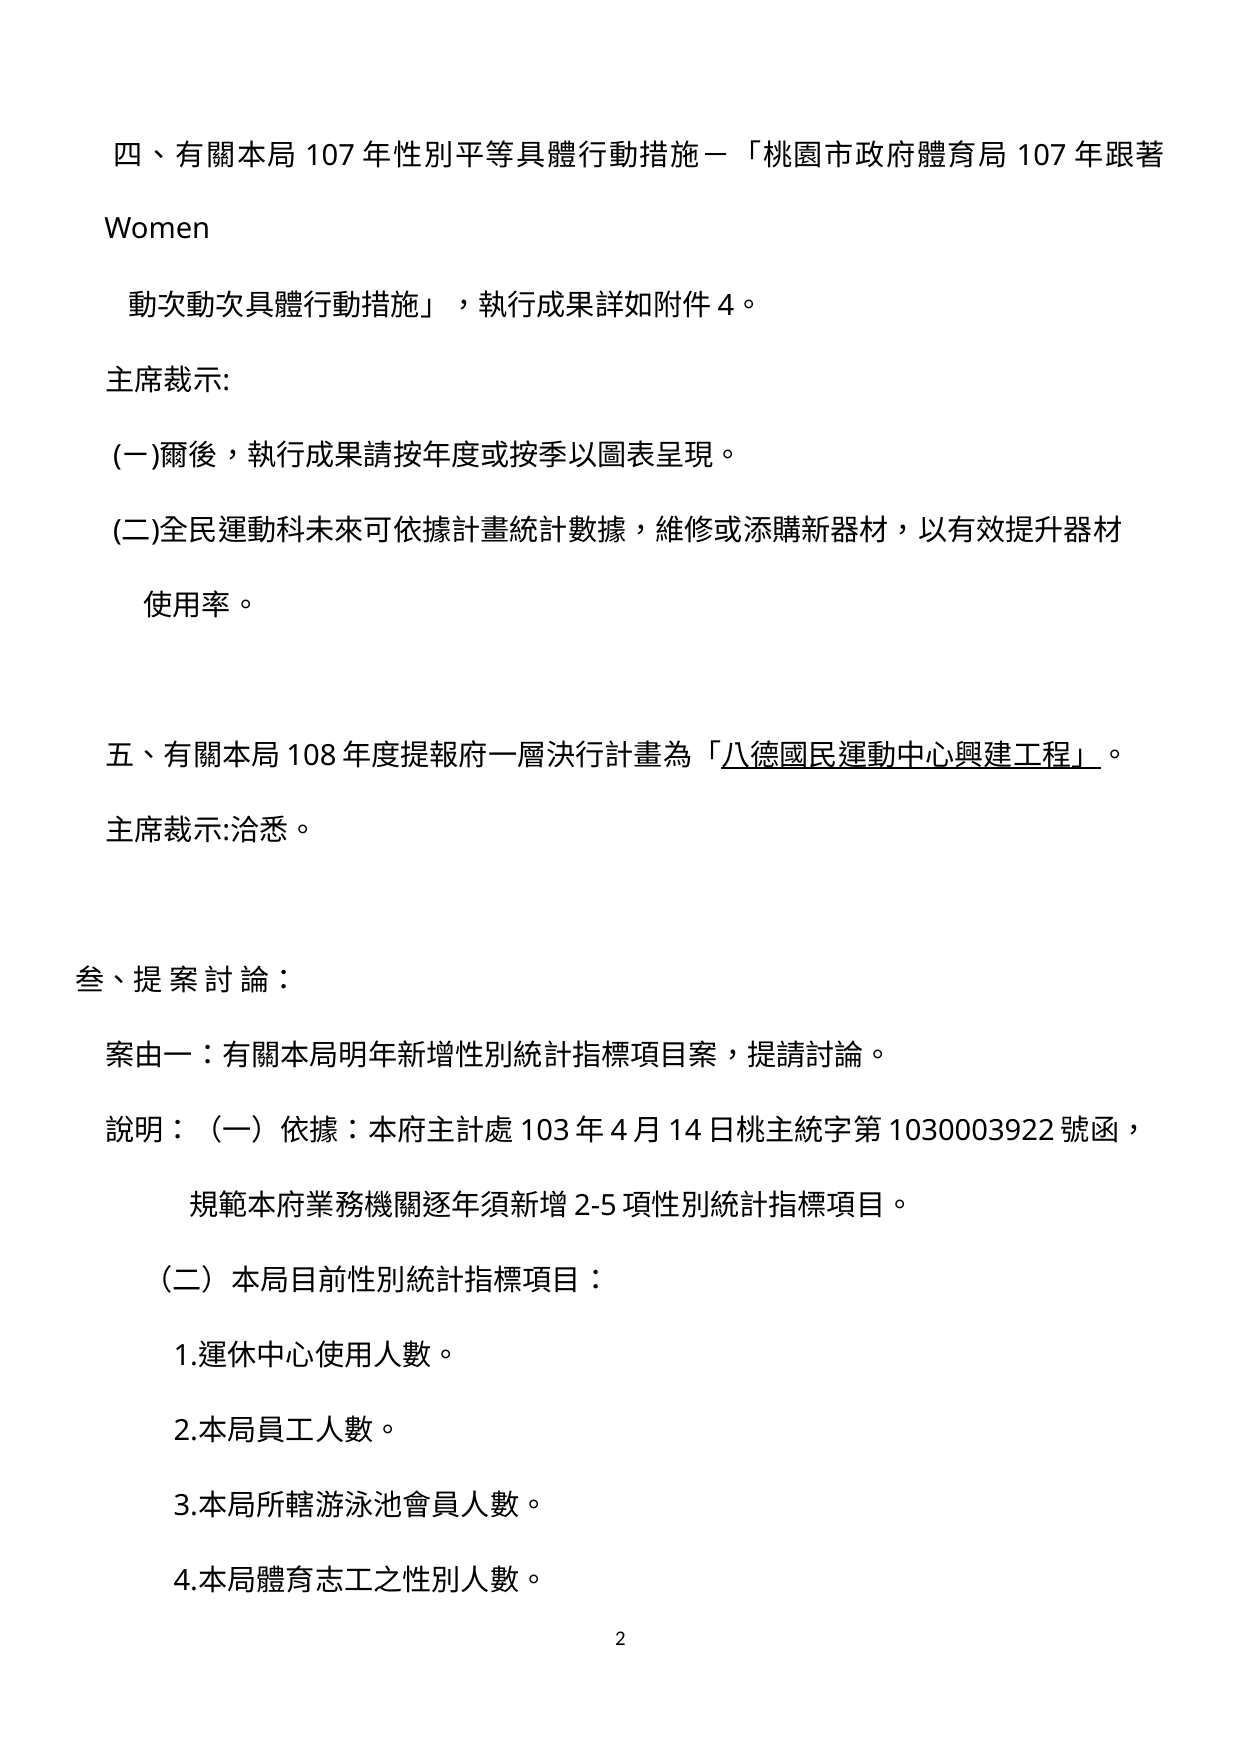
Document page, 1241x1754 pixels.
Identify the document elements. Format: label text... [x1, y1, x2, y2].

text 2.本局員工人數。 [75, 1390, 1165, 1465]
text (二)全民運動科未來可依據計畫統計數據，維修或添購新器材，以有效提升器材 [75, 490, 1165, 565]
text 四、有關本局107年性別平等具體行動措施－「桃園市政府體育局107年跟著Women [75, 115, 1165, 265]
text 五、有關本局108年度提報府一層決行計畫為「八德國民運動中心興建工程」。 [75, 715, 1165, 790]
text 案由一：有關本局明年新增性別統計指標項目案，提請討論。 [75, 1015, 1165, 1090]
text 3.本局所轄游泳池會員人數。 [75, 1465, 1165, 1540]
text （二）本局目前性別統計指標項目： [75, 1240, 1165, 1315]
text 規範本府業務機關逐年須新增2-5項性別統計指標項目。 [75, 1165, 1165, 1240]
text 使用率。 [75, 565, 1165, 640]
text 1.運休中心使用人數。 [75, 1315, 1165, 1390]
text 主席裁示:洽悉。 [75, 790, 1165, 865]
text 叁、提 案 討 論： [75, 940, 1165, 1015]
text 4.本局體育志工之性別人數。 [75, 1540, 1165, 1615]
text 主席裁示: [75, 340, 1165, 415]
text 動次動次具體行動措施」，執行成果詳如附件4。 [75, 265, 1165, 340]
text (ㄧ)爾後，執行成果請按年度或按季以圖表呈現。 [75, 415, 1165, 490]
text 說明：（一）依據：本府主計處103年4月14日桃主統字第1030003922號函， [75, 1090, 1165, 1165]
